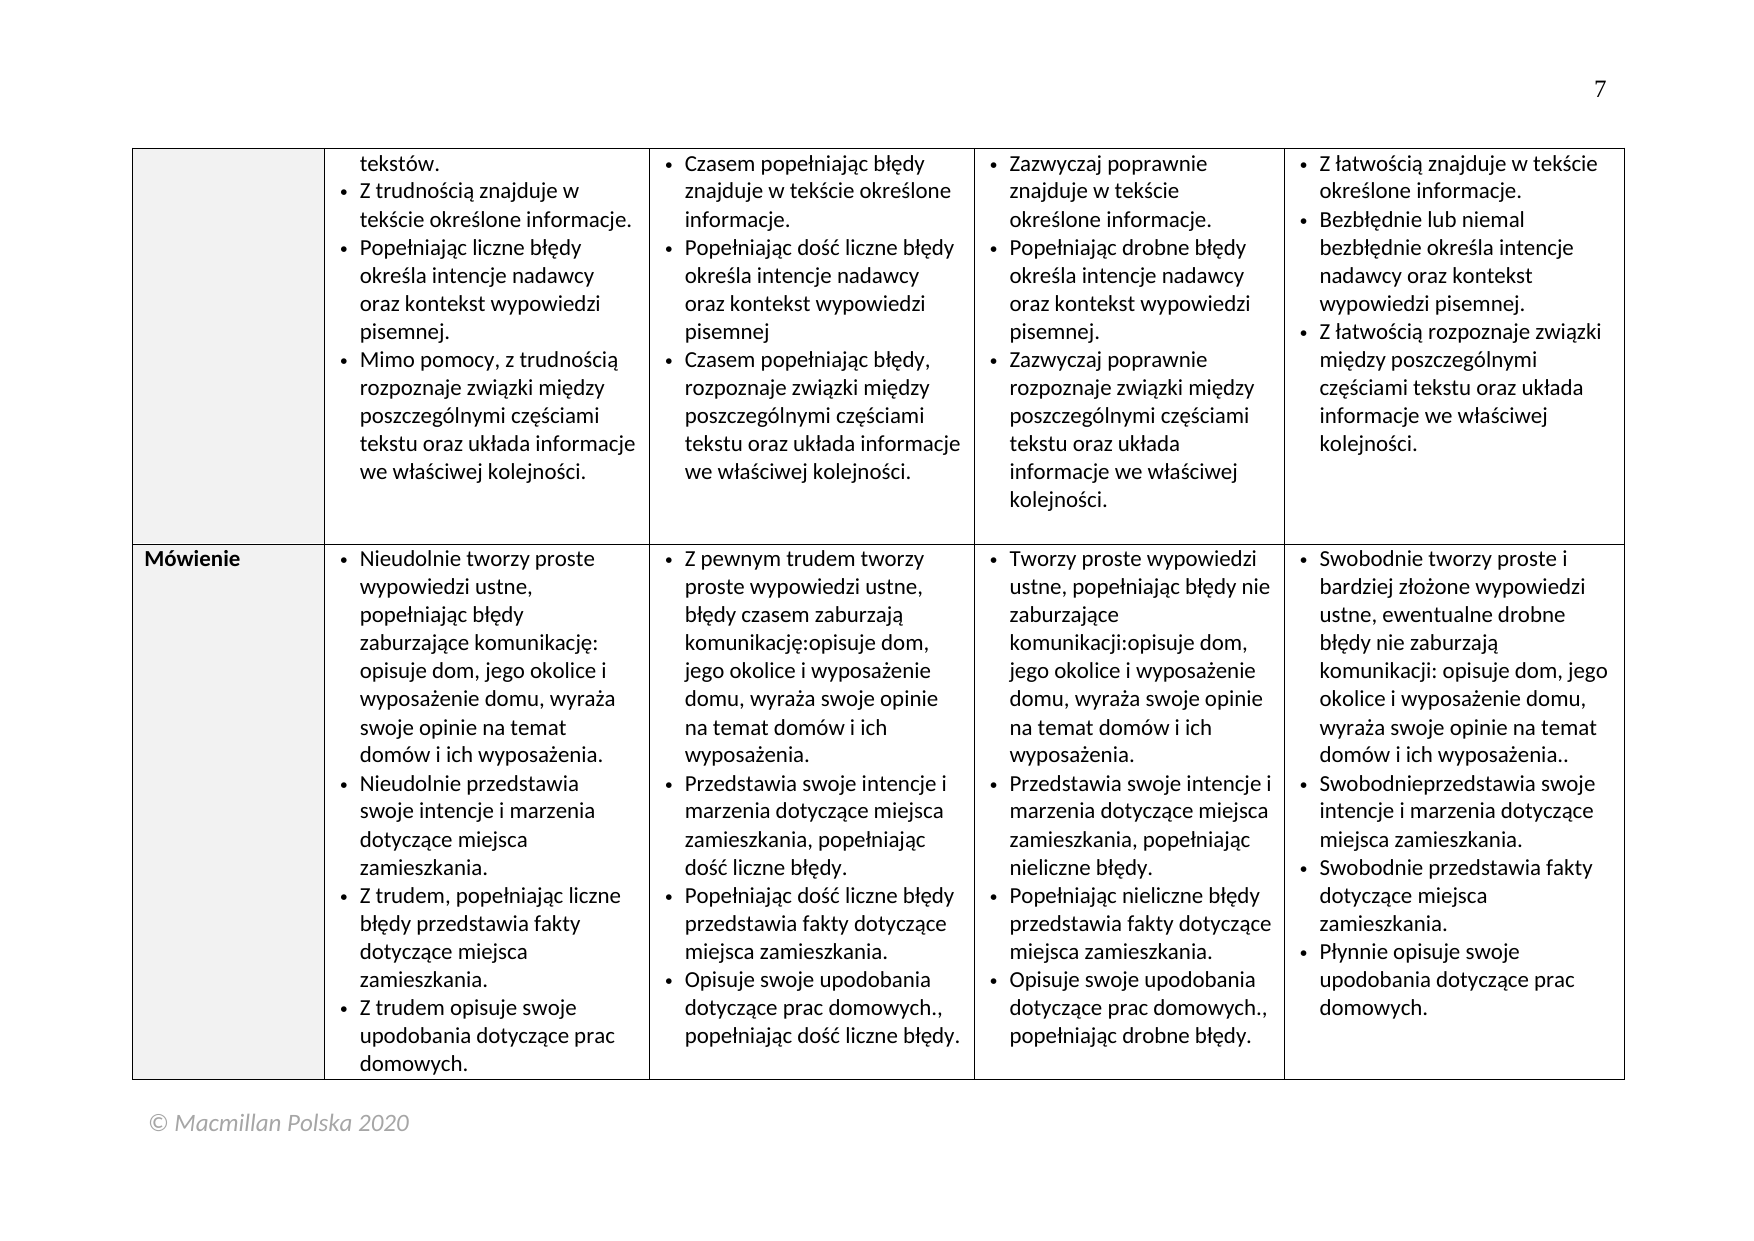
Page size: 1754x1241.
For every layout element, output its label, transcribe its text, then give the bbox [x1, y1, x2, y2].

table_cell Najczęściej rozumie ogólny sens prostych tekstów. Czasem popełniając błędy znajduje w tekście określone informacje. Popełniając dość liczne błędy określa intencje nadawcy oraz kontekst wypowiedzi pisemnej Czasem popełniając błędy, rozpoznaje związki między poszczególnymi częściami tekstu oraz układa informacje we właściwej kolejności. [650, 149, 974, 543]
table_cell Ma trudności z rozumieniem ogólnego sensu prostych tekstów. Z trudnością znajduje w tekście określone informacje. Popełniając liczne błędy określa intencje nadawcy oraz kontekst wypowiedzi pisemnej. Mimo pomocy, z trudnością rozpoznaje związki między poszczególnymi częściami tekstu oraz układa informacje we właściwej kolejności. [325, 149, 649, 543]
table_cell Mówienie [133, 545, 324, 1079]
table_cell Nieudolnie tworzy proste wypowiedzi ustne, popełniając błędy zaburzające komunikację: opisuje dom, jego okolice i wyposażenie domu, wyraża swoje opinie na temat domów i ich wyposażenia. Nieudolnie przedstawia swoje intencje i marzenia dotyczące miejsca zamieszkania. Z trudem, popełniając liczne błędy przedstawia fakty dotyczące miejsca zamieszkania. Z trudem opisuje swoje upodobania dotyczące prac domowych. [325, 545, 649, 1079]
table_cell Bez trudu rozumie ogólny sens tekstu Z łatwością znajduje w tekście określone informacje. Bezbłędnie lub niemal bezbłędnie określa intencje nadawcy oraz kontekst wypowiedzi pisemnej. Z łatwością rozpoznaje związki między poszczególnymi częściami tekstu oraz układa informacje we właściwej kolejności. [1285, 149, 1624, 543]
table_cell Z pewnym trudem tworzy proste wypowiedzi ustne, błędy czasem zaburzają komunikację:opisuje dom, jego okolice i wyposażenie domu, wyraża swoje opinie na temat domów i ich wyposażenia. Przedstawia swoje intencje i marzenia dotyczące miejsca zamieszkania, popełniając dość liczne błędy. Popełniając dość liczne błędy przedstawia fakty dotyczące miejsca zamieszkania. Opisuje swoje upodobania dotyczące prac domowych., popełniając dość liczne błędy. [650, 545, 974, 1079]
table_cell [133, 149, 324, 543]
table_cell Swobodnie tworzy proste i bardziej złożone wypowiedzi ustne, ewentualne drobne błędy nie zaburzają komunikacji: opisuje dom, jego okolice i wyposażenie domu, wyraża swoje opinie na temat domów i ich wyposażenia.. Swobodnieprzedstawia swoje intencje i marzenia dotyczące miejsca zamieszkania. Swobodnie przedstawia fakty dotyczące miejsca zamieszkania. Płynnie opisuje swoje upodobania dotyczące prac domowych. [1285, 545, 1624, 1079]
table_cell Tworzy proste wypowiedzi ustne, popełniając błędy nie zaburzające komunikacji:opisuje dom, jego okolice i wyposażenie domu, wyraża swoje opinie na temat domów i ich wyposażenia. Przedstawia swoje intencje i marzenia dotyczące miejsca zamieszkania, popełniając nieliczne błędy. Popełniając nieliczne błędy przedstawia fakty dotyczące miejsca zamieszkania. Opisuje swoje upodobania dotyczące prac domowych., popełniając drobne błędy. [975, 545, 1284, 1079]
table_cell Rozumie ogólny sens prostych tekstów. Zazwyczaj poprawnie znajduje w tekście określone informacje. Popełniając drobne błędy określa intencje nadawcy oraz kontekst wypowiedzi pisemnej. Zazwyczaj poprawnie rozpoznaje związki między poszczególnymi częściami tekstu oraz układa informacje we właściwej kolejności. [975, 149, 1284, 543]
